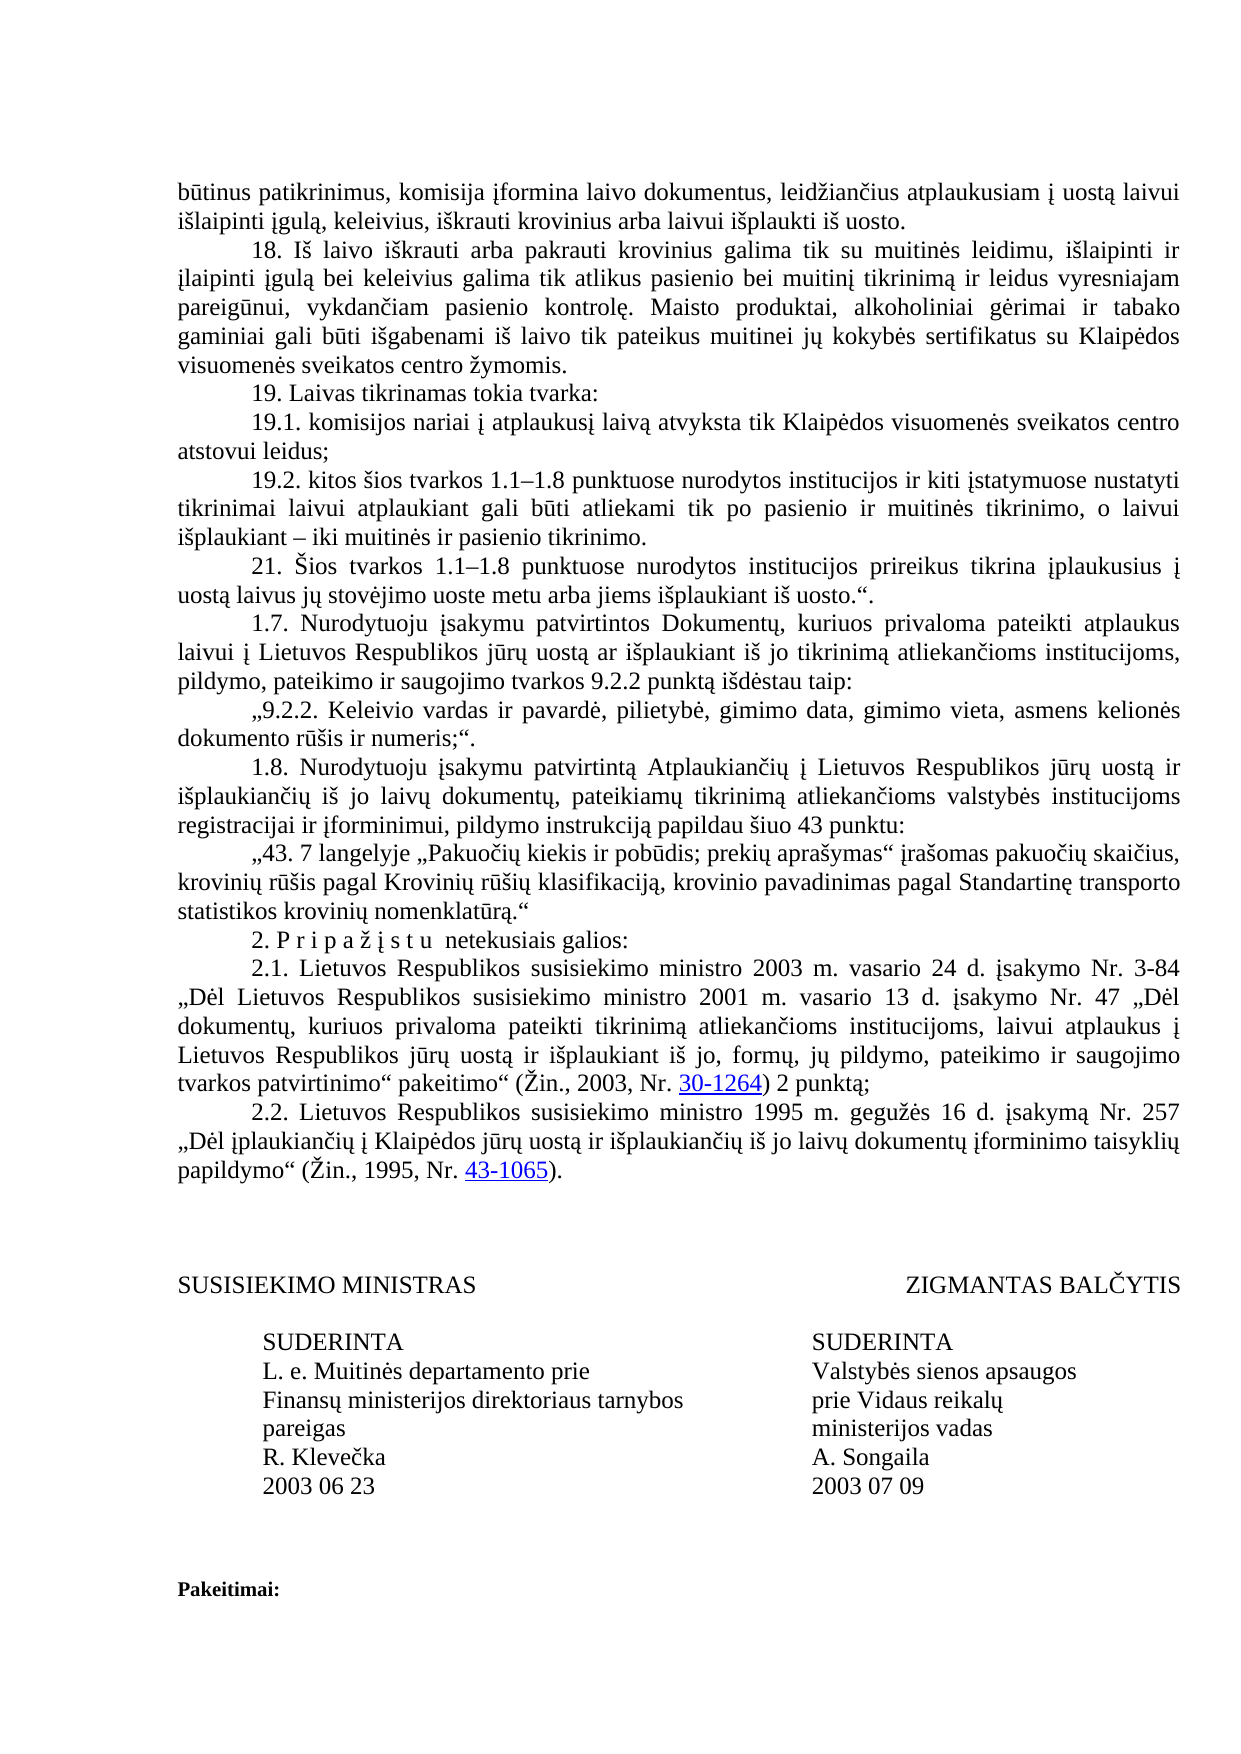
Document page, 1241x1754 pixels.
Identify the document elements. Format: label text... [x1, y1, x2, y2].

text 19.1. komisijos nariai į atplaukusį laivą atvyksta tik Klaipėdos visuomenės sveikatos centro atstovui leidus; [177, 407, 1181, 465]
table_cell L. e. Muitinės departamento prie [177, 1356, 800, 1385]
text būtinus patikrinimus, komisija įformina laivo dokumentus, leidžiančius atplaukusiam į uostą laivui išlaipinti įgulą, keleivius, iškrauti krovinius arba laivui išplaukti iš uosto. [177, 177, 1181, 235]
table_cell 2003 07 09 [800, 1471, 1204, 1500]
text 21. Šios tvarkos 1.1–1.8 punktuose nurodytos institucijos prireikus tikrina įplaukusius į uostą laivus jų stovėjimo uoste metu arba jiems išplaukiant iš uosto.“. [177, 551, 1181, 608]
text 18. Iš laivo iškrauti arba pakrauti krovinius galima tik su muitinės leidimu, išlaipinti ir įlaipinti įgulą bei keleivius galima tik atlikus pasienio bei muitinį tikrinimą ir leidus vyresniajam pareigūnui, vykdančiam pasienio kontrolę. Maisto produktai, alkoholiniai gėrimai ir tabako gaminiai gali būti išgabenami iš laivo tik pateikus muitinei jų kokybės sertifikatus su Klaipėdos visuomenės sveikatos centro žymomis. [177, 235, 1181, 378]
text 19.2. kitos šios tvarkos 1.1–1.8 punktuose nurodytos institucijos ir kiti įstatymuose nustatyti tikrinimai laivui atplaukiant gali būti atliekami tik po pasienio ir muitinės tikrinimo, o laivui išplaukiant – iki muitinės ir pasienio tikrinimo. [177, 465, 1181, 551]
table_cell prie Vidaus reikalų [800, 1385, 1204, 1413]
text 2.2. Lietuvos Respublikos susisiekimo ministro 1995 m. gegužės 16 d. įsakymą Nr. 257 „Dėl įplaukiančių į Klaipėdos jūrų uostą ir išplaukiančių iš jo laivų dokumentų įforminimo taisyklių papildymo“ (Žin., 1995, Nr. 43-1065). [177, 1097, 1181, 1183]
table_cell pareigas [177, 1414, 800, 1442]
text „9.2.2. Keleivio vardas ir pavardė, pilietybė, gimimo data, gimimo vieta, asmens kelionės dokumento rūšis ir numeris;“. [177, 695, 1181, 752]
table_cell Finansų ministerijos direktoriaus tarnybos [177, 1385, 800, 1413]
text Pakeitimai: [177, 1577, 1181, 1601]
table_cell R. Klevečka [177, 1442, 800, 1471]
text 1.7. Nurodytuoju įsakymu patvirtintos Dokumentų, kuriuos privaloma pateikti atplaukus laivui į Lietuvos Respublikos jūrų uostą ar išplaukiant iš jo tikrinimą atliekančioms institucijoms, pildymo, pateikimo ir saugojimo tvarkos 9.2.2 punktą išdėstau taip: [177, 608, 1181, 695]
table_header SUDERINTA [177, 1327, 800, 1356]
table_cell 2003 06 23 [177, 1471, 800, 1500]
text SUSISIEKIMO MINISTRAS ZIGMANTAS BALČYTIS [177, 1270, 1181, 1298]
table_cell A. Songaila [800, 1442, 1204, 1471]
text „43. 7 langelyje „Pakuočių kiekis ir pobūdis; prekių aprašymas“ įrašomas pakuočių skaičius, krovinių rūšis pagal Krovinių rūšių klasifikaciją, krovinio pavadinimas pagal Standartinę transporto statistikos krovinių nomenklatūrą.“ [177, 838, 1181, 925]
text 2.1. Lietuvos Respublikos susisiekimo ministro 2003 m. vasario 24 d. įsakymo Nr. 3-84 „Dėl Lietuvos Respublikos susisiekimo ministro 2001 m. vasario 13 d. įsakymo Nr. 47 „Dėl dokumentų, kuriuos privaloma pateikti tikrinimą atliekančioms institucijoms, laivui atplaukus į Lietuvos Respublikos jūrų uostą ir išplaukiant iš jo, formų, jų pildymo, pateikimo ir saugojimo tvarkos patvirtinimo“ pakeitimo“ (Žin., 2003, Nr. 30-1264) 2 punktą; [177, 953, 1181, 1097]
text 2. Pripažįstu netekusiais galios: [177, 925, 1181, 953]
table_cell Valstybės sienos apsaugos [800, 1356, 1204, 1385]
table_header SUDERINTA [800, 1327, 1204, 1356]
table_cell ministerijos vadas [800, 1414, 1204, 1442]
text 1.8. Nurodytuoju įsakymu patvirtintą Atplaukiančių į Lietuvos Respublikos jūrų uostą ir išplaukiančių iš jo laivų dokumentų, pateikiamų tikrinimą atliekančioms valstybės institucijoms registracijai ir įforminimui, pildymo instrukciją papildau šiuo 43 punktu: [177, 752, 1181, 838]
text 19. Laivas tikrinamas tokia tvarka: [177, 378, 1181, 407]
